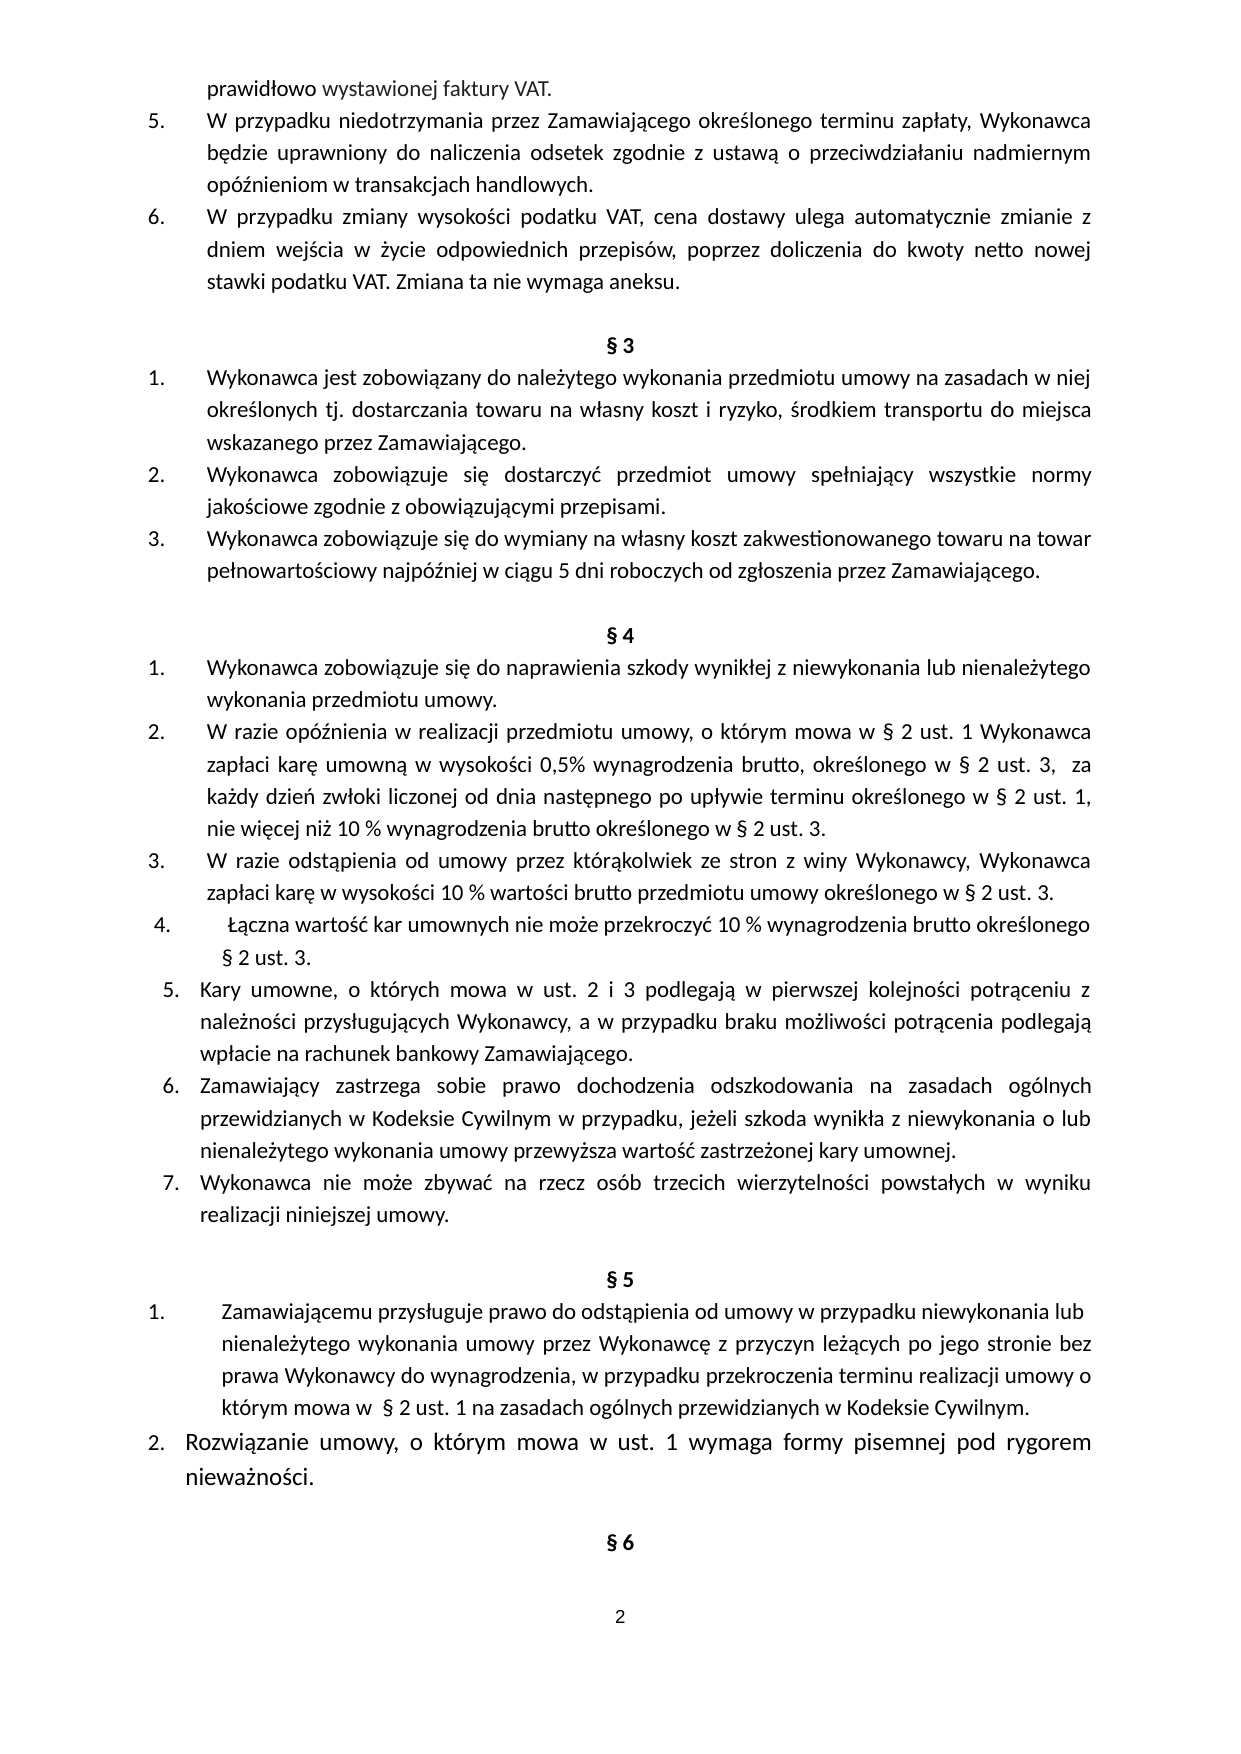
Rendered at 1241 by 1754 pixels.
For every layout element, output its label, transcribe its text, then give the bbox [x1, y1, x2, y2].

list W przypadku zmiany wysokości podatku VAT, cena dostawy ulega automatycznie zmianie z dniem wejścia w życie odpowiednich przepisów, poprzez doliczenia do kwoty netto nowej stawki podatku VAT. Zmiana ta nie wymaga aneksu. [148, 202, 1093, 295]
list Wykonawca zobowiązuje się do naprawienia szkody wynikłej z niewykonania lub nienależytego wykonania przedmiotu umowy. [148, 653, 1093, 713]
list prawidłowo wystawionej faktury VAT. [148, 74, 1093, 102]
list Łączna wartość kar umownych nie może przekroczyć 10 % wynagrodzenia brutto określonego [153, 911, 1093, 939]
list Wykonawca jest zobowiązany do należytego wykonania przedmiotu umowy na zasadach w niej określonych tj. dostarczania towaru na własny koszt i ryzyko, środkiem transportu do miejsca wskazanego przez Zamawiającego. [148, 363, 1093, 456]
text § 4 [148, 621, 1093, 649]
text § 5 [148, 1265, 1093, 1293]
list Zamawiający zastrzega sobie prawo dochodzenia odszkodowania na zasadach ogólnych przewidzianych w Kodeksie Cywilnym w przypadku, jeżeli szkoda wynikła z niewykonania o lub nienależytego wykonania umowy przewyższa wartość zastrzeżonej kary umownej. [162, 1072, 1093, 1164]
list Rozwiązanie umowy, o którym mowa w ust. 1 wymaga formy pisemnej pod rygorem nieważności. [148, 1426, 1093, 1491]
text § 3 [148, 331, 1093, 359]
list W przypadku niedotrzymania przez Zamawiającego określonego terminu zapłaty, Wykonawca będzie uprawniony do naliczenia odsetek zgodnie z ustawą o przeciwdziałaniu nadmiernym opóźnieniom w transakcjach handlowych. [148, 106, 1093, 198]
list Zamawiającemu przysługuje prawo do odstąpienia od umowy w przypadku niewykonania lub [148, 1297, 1093, 1325]
list § 2 ust. 3. [153, 943, 1093, 971]
text § 6 [148, 1528, 1093, 1556]
list Wykonawca zobowiązuje się dostarczyć przedmiot umowy spełniający wszystkie normy jakościowe zgodnie z obowiązującymi przepisami. [148, 460, 1093, 520]
list Wykonawca nie może zbywać na rzecz osób trzecich wierzytelności powstałych w wyniku realizacji niniejszej umowy. [162, 1168, 1093, 1228]
text nienależytego wykonania umowy przez Wykonawcę z przyczyn leżących po jego stronie bez prawa Wykonawcy do wynagrodzenia, w przypadku przekroczenia terminu realizacji umowy o którym mowa w § 2 ust. 1 na zasadach ogólnych przewidzianych w Kodeksie Cywilnym. [221, 1329, 1093, 1421]
list Wykonawca zobowiązuje się do wymiany na własny koszt zakwestionowanego towaru na towar pełnowartościowy najpóźniej w ciągu 5 dni roboczych od zgłoszenia przez Zamawiającego. [148, 524, 1093, 584]
list W razie odstąpienia od umowy przez którąkolwiek ze stron z winy Wykonawcy, Wykonawca zapłaci karę w wysokości 10 % wartości brutto przedmiotu umowy określonego w § 2 ust. 3. [148, 846, 1093, 906]
list Kary umowne, o których mowa w ust. 2 i 3 podlegają w pierwszej kolejności potrąceniu z należności przysługujących Wykonawcy, a w przypadku braku możliwości potrącenia podlegają wpłacie na rachunek bankowy Zamawiającego. [162, 975, 1093, 1067]
list W razie opóźnienia w realizacji przedmiotu umowy, o którym mowa w § 2 ust. 1 Wykonawca zapłaci karę umowną w wysokości 0,5% wynagrodzenia brutto, określonego w § 2 ust. 3, za każdy dzień zwłoki liczonej od dnia następnego po upływie terminu określonego w § 2 ust. 1, nie więcej niż 10 % wynagrodzenia brutto określonego w § 2 ust. 3. [148, 717, 1093, 842]
